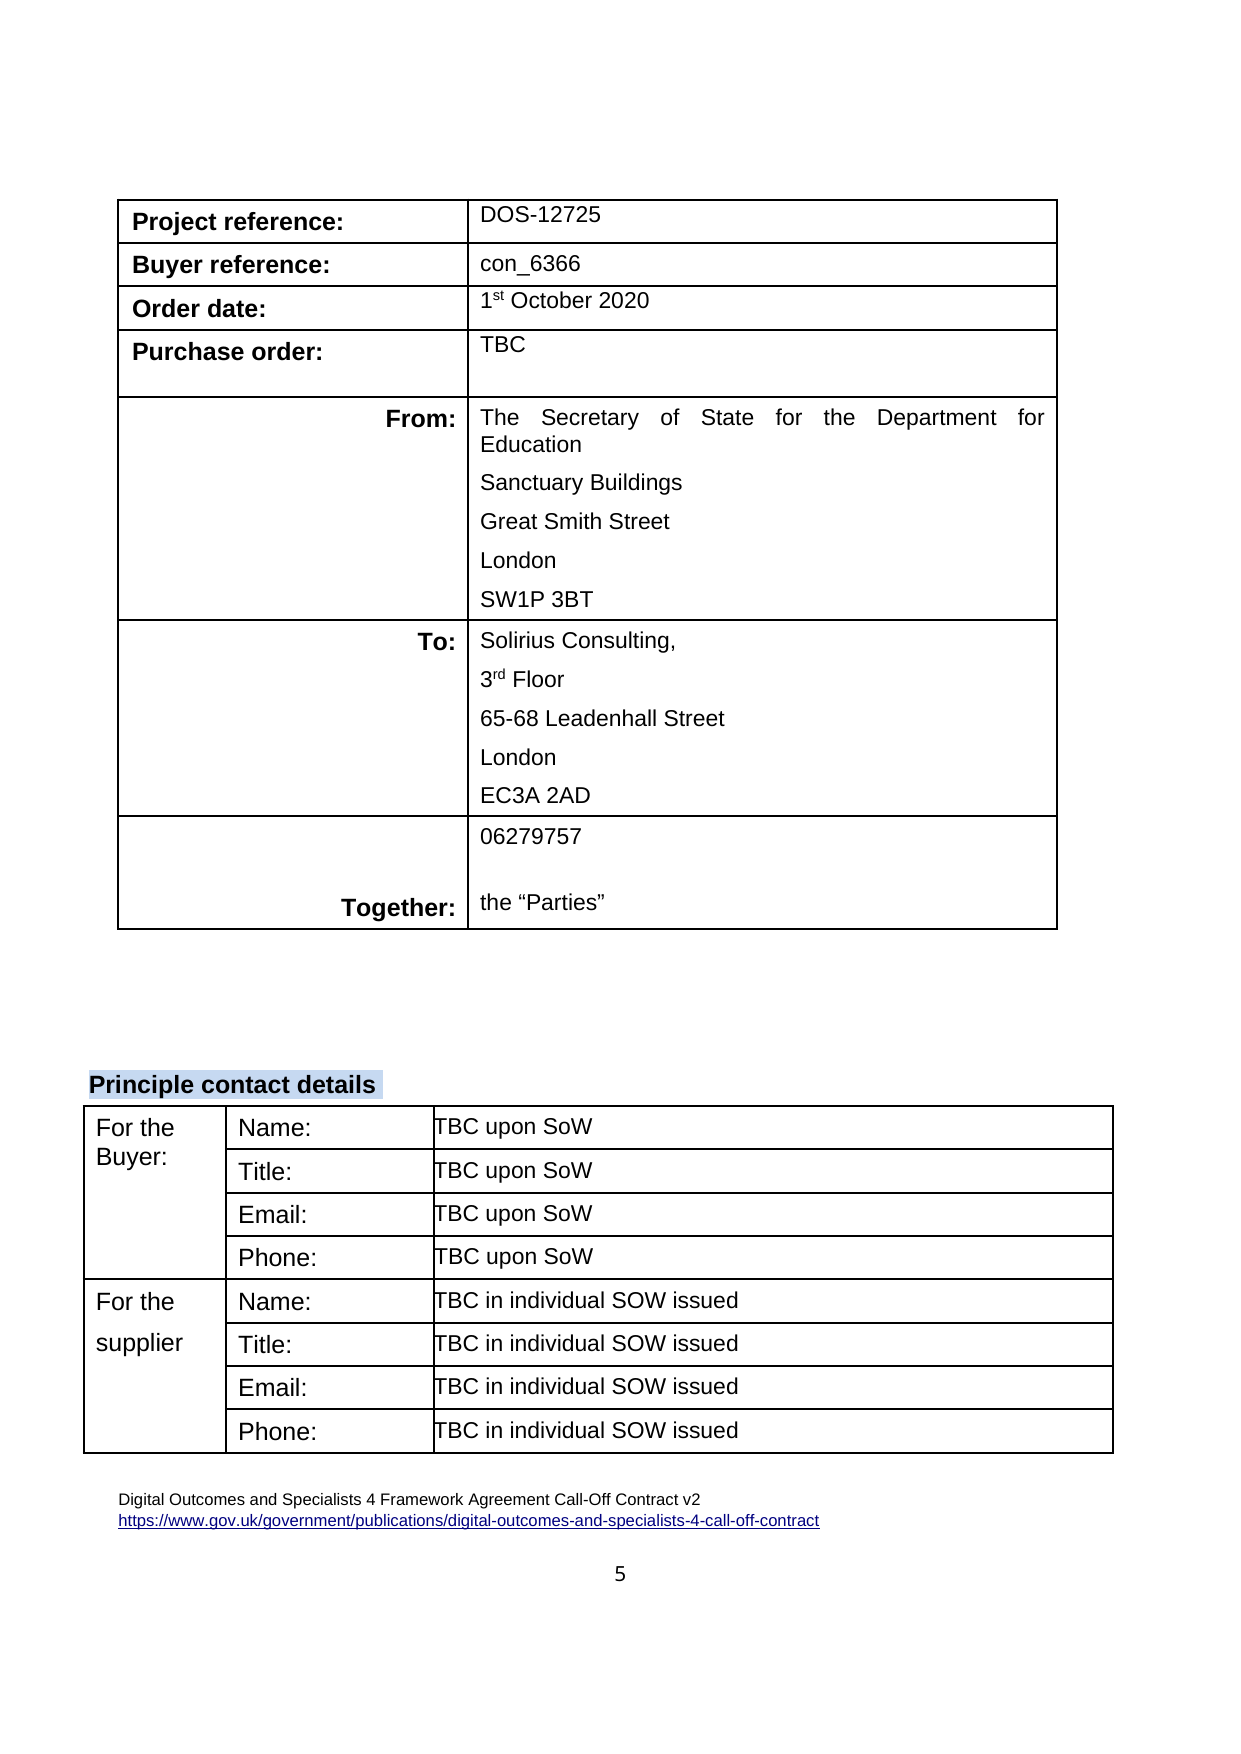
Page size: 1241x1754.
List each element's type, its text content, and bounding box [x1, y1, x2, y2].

table_cell Title: [227, 1324, 433, 1365]
table_cell TBC in individual SOW issued [435, 1280, 1112, 1322]
table_cell TBC in individual SOW issued [435, 1324, 1112, 1365]
table_cell To: [119, 621, 467, 815]
table_cell Purchase order: [119, 331, 467, 396]
table_cell The Secretary of State for the Department for Education Sanctuary Buildings Great Smith Street London SW1P 3BT [469, 398, 1056, 618]
table_cell Email: [227, 1367, 433, 1408]
table_cell TBC upon SoW [435, 1237, 1112, 1278]
table_cell TBC upon SoW [435, 1194, 1112, 1235]
table_cell Title: [227, 1150, 433, 1192]
table_cell Email: [227, 1194, 433, 1235]
table_cell con_6366 [469, 244, 1056, 285]
table_cell Name: [227, 1280, 433, 1322]
text Principle contact details [88, 1070, 1122, 1099]
table_cell Together: [119, 817, 467, 928]
table_cell 1st October 2020 [469, 287, 1056, 328]
table_header Name: [227, 1107, 433, 1148]
table_cell Order date: [119, 287, 467, 328]
table_header TBC upon SoW [435, 1107, 1112, 1148]
table_cell 06279757 the “Parties” [469, 817, 1056, 928]
table_cell Phone: [227, 1237, 433, 1278]
table_cell For the supplier [85, 1280, 225, 1452]
table_cell Phone: [227, 1410, 433, 1452]
table_header For the Buyer: [85, 1107, 225, 1278]
table_header DOS-12725 [469, 201, 1056, 242]
table_cell TBC in individual SOW issued [435, 1410, 1112, 1452]
table_cell TBC upon SoW [435, 1150, 1112, 1192]
table_cell TBC [469, 331, 1056, 396]
table_cell From: [119, 398, 467, 618]
table_cell Buyer reference: [119, 244, 467, 285]
table_header Project reference: [119, 201, 467, 242]
table_cell Solirius Consulting, 3rd Floor 65-68 Leadenhall Street London EC3A 2AD [469, 621, 1056, 815]
table_cell TBC in individual SOW issued [435, 1367, 1112, 1408]
